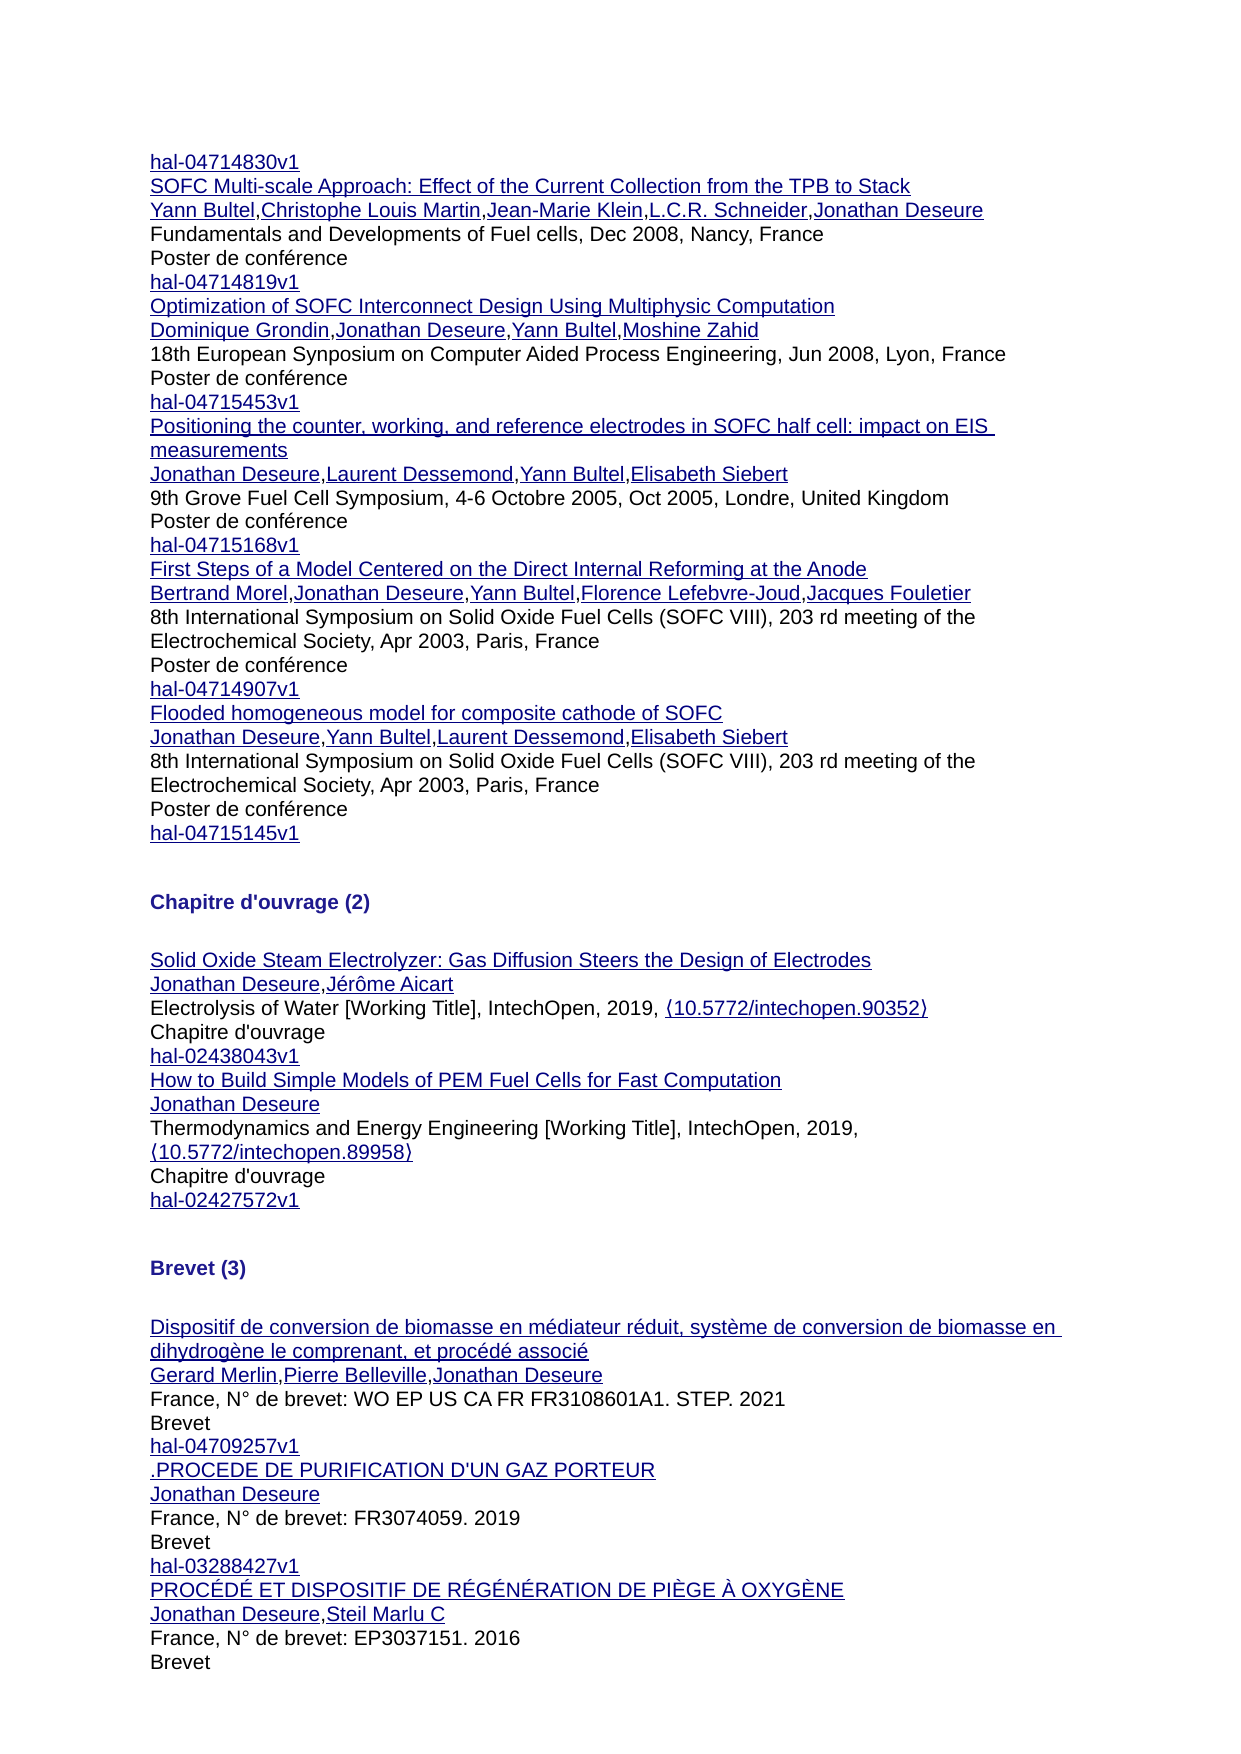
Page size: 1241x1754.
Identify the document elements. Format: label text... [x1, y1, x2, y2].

table_cell How to Build Simple Models of PEM Fuel Cells for Fast Computation Jonathan Deseure Thermodynamics and Energy Engineering [Working Title], IntechOpen, 2019, ⟨10.5772/intechopen.89958⟩ Chapitre d'ouvrage hal-02427572v1 [150, 1068, 1090, 1211]
table_cell First Steps of a Model Centered on the Direct Internal Reforming at the Anode Bertrand Morel,Jonathan Deseure,Yann Bultel,Florence Lefebvre-Joud,Jacques Fouletier 8th International Symposium on Solid Oxide Fuel Cells (SOFC VIII), 203 rd meeting of the Electrochemical Society, Apr 2003, Paris, France Poster de conférence hal-04714907v1 [150, 557, 1090, 701]
table_cell PROCÉDÉ ET DISPOSITIF DE RÉGÉNÉRATION DE PIÈGE À OXYGÈNE Jonathan Deseure,Steil Marlu C France, N° de brevet: EP3037151. 2016 Brevet [150, 1578, 1090, 1674]
table_cell Flooded homogeneous model for composite cathode of SOFC Jonathan Deseure,Yann Bultel,Laurent Dessemond,Elisabeth Siebert 8th International Symposium on Solid Oxide Fuel Cells (SOFC VIII), 203 rd meeting of the Electrochemical Society, Apr 2003, Paris, France Poster de conférence hal-04715145v1 [150, 701, 1090, 845]
table_cell hal-04714830v1 [150, 150, 1090, 174]
table_cell Positioning the counter, working, and reference electrodes in SOFC half cell: impact on EIS measurements Jonathan Deseure,Laurent Dessemond,Yann Bultel,Elisabeth Siebert 9th Grove Fuel Cell Symposium, 4-6 Octobre 2005, Oct 2005, Londre, United Kingdom Poster de conférence hal-04715168v1 [150, 414, 1090, 557]
table_header Dispositif de conversion de biomasse en médiateur réduit, système de conversion de biomasse en dihydrogène le comprenant, et procédé associé Gerard Merlin,Pierre Belleville,Jonathan Deseure France, N° de brevet: WO EP US CA FR FR3108601A1. STEP. 2021 Brevet hal-04709257v1 [150, 1315, 1090, 1458]
table_cell .PROCEDE DE PURIFICATION D'UN GAZ PORTEUR Jonathan Deseure France, N° de brevet: FR3074059. 2019 Brevet hal-03288427v1 [150, 1458, 1090, 1578]
table_cell SOFC Multi-scale Approach: Effect of the Current Collection from the TPB to Stack Yann Bultel,Christophe Louis Martin,Jean-Marie Klein,L.C.R. Schneider,Jonathan Deseure Fundamentals and Developments of Fuel cells, Dec 2008, Nancy, France Poster de conférence hal-04714819v1 [150, 174, 1090, 294]
table_cell Optimization of SOFC Interconnect Design Using Multiphysic Computation Dominique Grondin,Jonathan Deseure,Yann Bultel,Moshine Zahid 18th European Synposium on Computer Aided Process Engineering, Jun 2008, Lyon, France Poster de conférence hal-04715453v1 [150, 294, 1090, 413]
subtitle Brevet (3) [150, 1256, 1090, 1280]
subtitle Chapitre d'ouvrage (2) [150, 889, 1090, 913]
table_header Solid Oxide Steam Electrolyzer: Gas Diffusion Steers the Design of Electrodes Jonathan Deseure,Jérôme Aicart Electrolysis of Water [Working Title], IntechOpen, 2019, ⟨10.5772/intechopen.90352⟩ Chapitre d'ouvrage hal-02438043v1 [150, 948, 1090, 1068]
